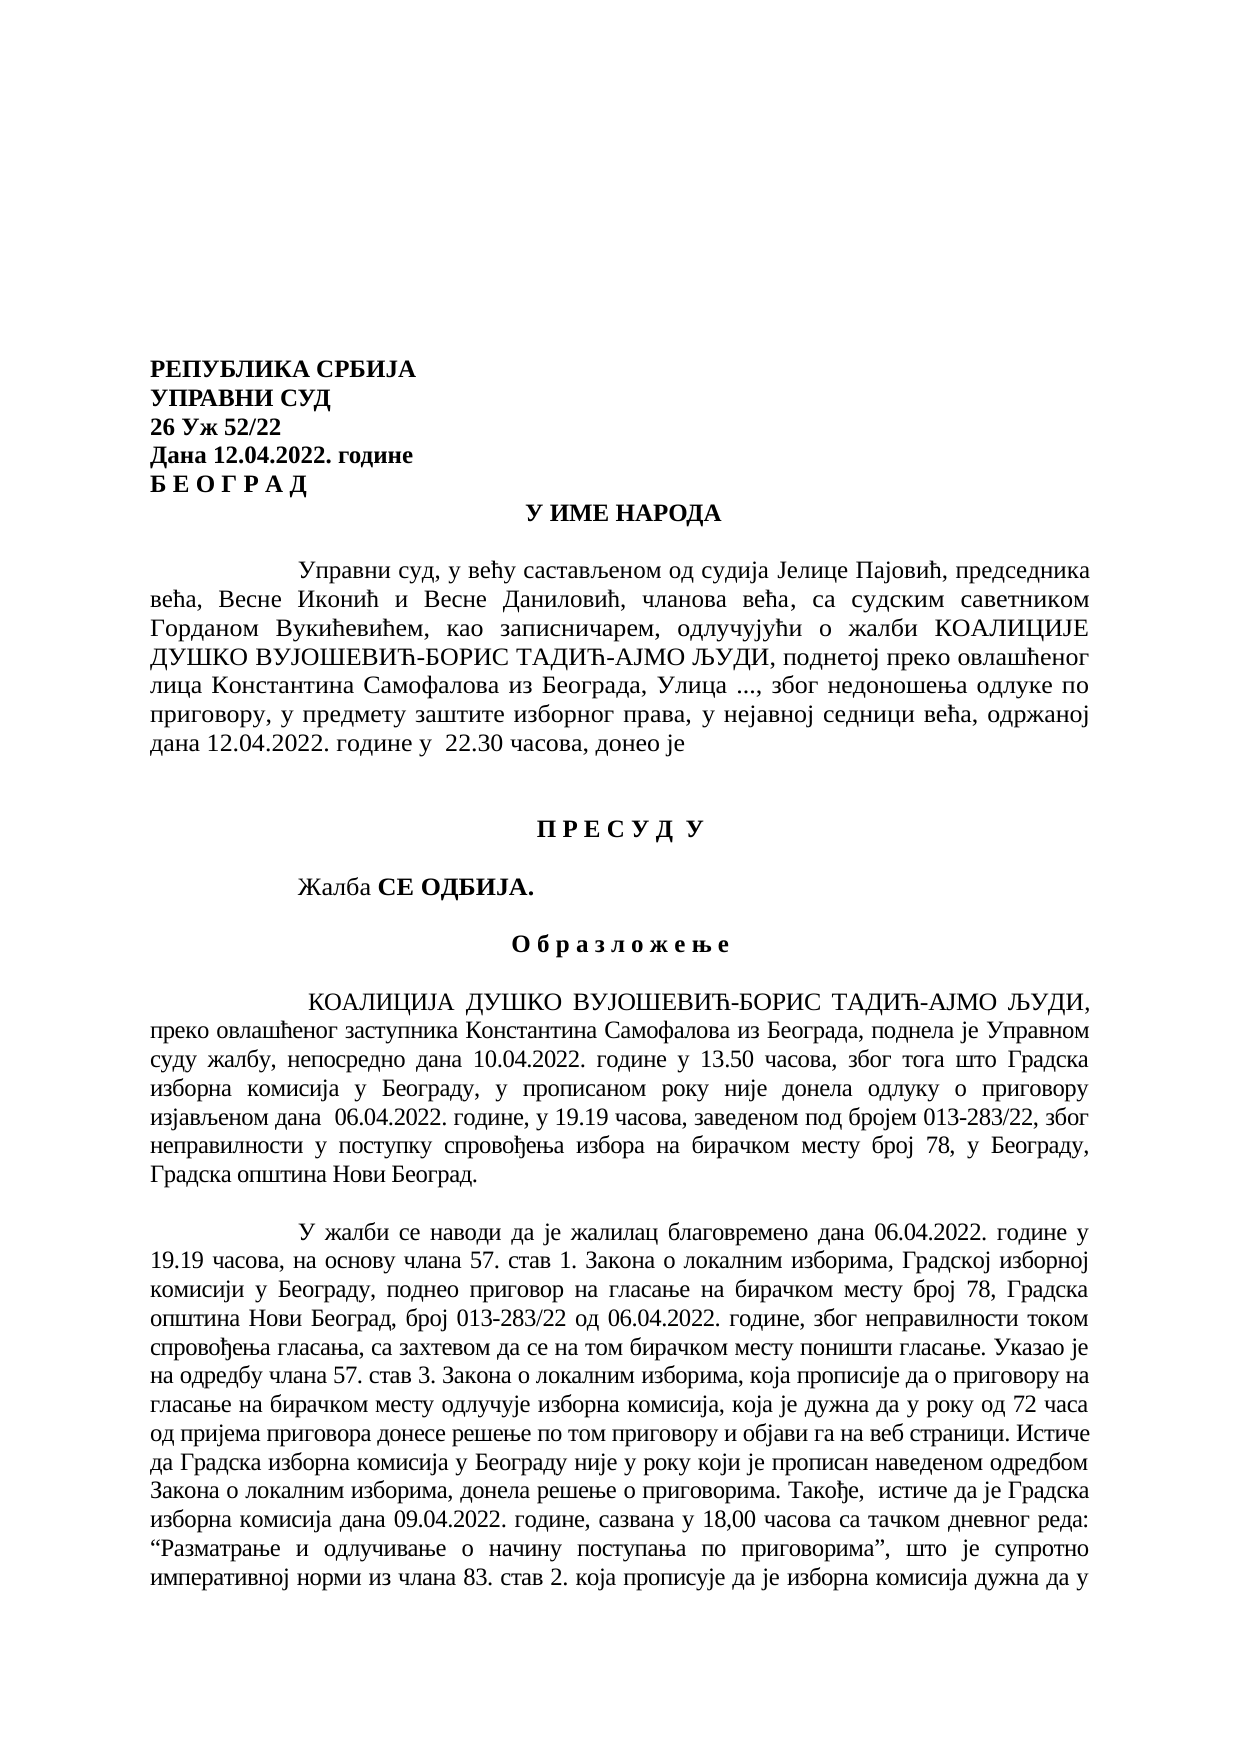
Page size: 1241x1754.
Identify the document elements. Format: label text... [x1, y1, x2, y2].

text РЕПУБЛИКА СРБИЈА [150, 148, 1090, 383]
text Управни суд, у већу састављеном од судија Јелице Пајовић, председника већа, Весне Иконић и Весне Даниловић, чланова већа, са судским саветником Горданом Вукићевићем, као записничарем, одлучујући о жалби КОАЛИЦИЈЕ ДУШКО ВУЈОШЕВИЋ-БОРИС ТАДИЋ-АЈМО ЉУДИ, поднетој преко овлашћеног лица Константина Самофалова из Београда, Улица ..., због недоношења одлуке по приговору, у предмету заштите изборног права, у нејавној седници већа, одржаној дана 12.04.2022. године у 22.30 часова, донео је [150, 555, 1090, 757]
text П Р Е С У Д У [150, 814, 1090, 843]
text О б р а з л о ж е њ е [150, 929, 1090, 958]
text Б Е О Г Р А Д [150, 469, 1090, 498]
text У ИМЕ НАРОДА [150, 498, 1090, 527]
text 26 Уж 52/22 [150, 412, 1090, 440]
text КОАЛИЦИЈА ДУШКО ВУЈОШЕВИЋ-БОРИС ТАДИЋ-АЈМО ЉУДИ, преко овлашћеног заступника Константина Самофалова из Београда, поднела је Управном суду жалбу, непосредно дана 10.04.2022. године у 13.50 часова, због тога што Градска изборна комисија у Београду, у прописаном року није донела одлуку о приговору изјављеном дана 06.04.2022. године, у 19.19 часова, заведеном под бројем 013-283/22, због неправилности у поступку спровођења избора на бирачком месту број 78, у Београду, Градска општина Нови Београд. [150, 987, 1090, 1188]
text Жалба СЕ ОДБИЈА. [150, 872, 1090, 900]
text УПРАВНИ СУД [150, 383, 1090, 412]
text У жалби се наводи да је жалилац благовремено дана 06.04.2022. године у 19.19 часова, на основу члана 57. став 1. Закона о локалним изборима, Градској изборној комисији у Београду, поднео приговор на гласање на бирачком месту број 78, Градска општина Нови Београд, број 013-283/22 од 06.04.2022. године, због неправилности током спровођења гласања, са захтевом да се на том бирачком месту поништи гласање. Указао је на одредбу члана 57. став 3. Закона о локалним изборима, која прописије да о приговору на гласање на бирачком месту одлучује изборна комисија, која је дужна да у року од 72 часа од пријема приговора донесе решење по том приговору и објави га на веб страници. Истиче да Градска изборна комисија у Београду није у року који је прописан наведеном одредбом Закона о локалним изборима, донела решење о приговорима. Такође, истиче да је Градска изборна комисија дана 09.04.2022. године, сазвана у 18,00 часова са тачком дневног реда: “Разматрање и одлучивање о начину поступања по приговорима”, што је супротно императивној норми из члана 83. став 2. која прописује да је изборна комисија дужна да у [150, 1217, 1090, 1590]
text Дана 12.04.2022. године [150, 440, 1090, 469]
